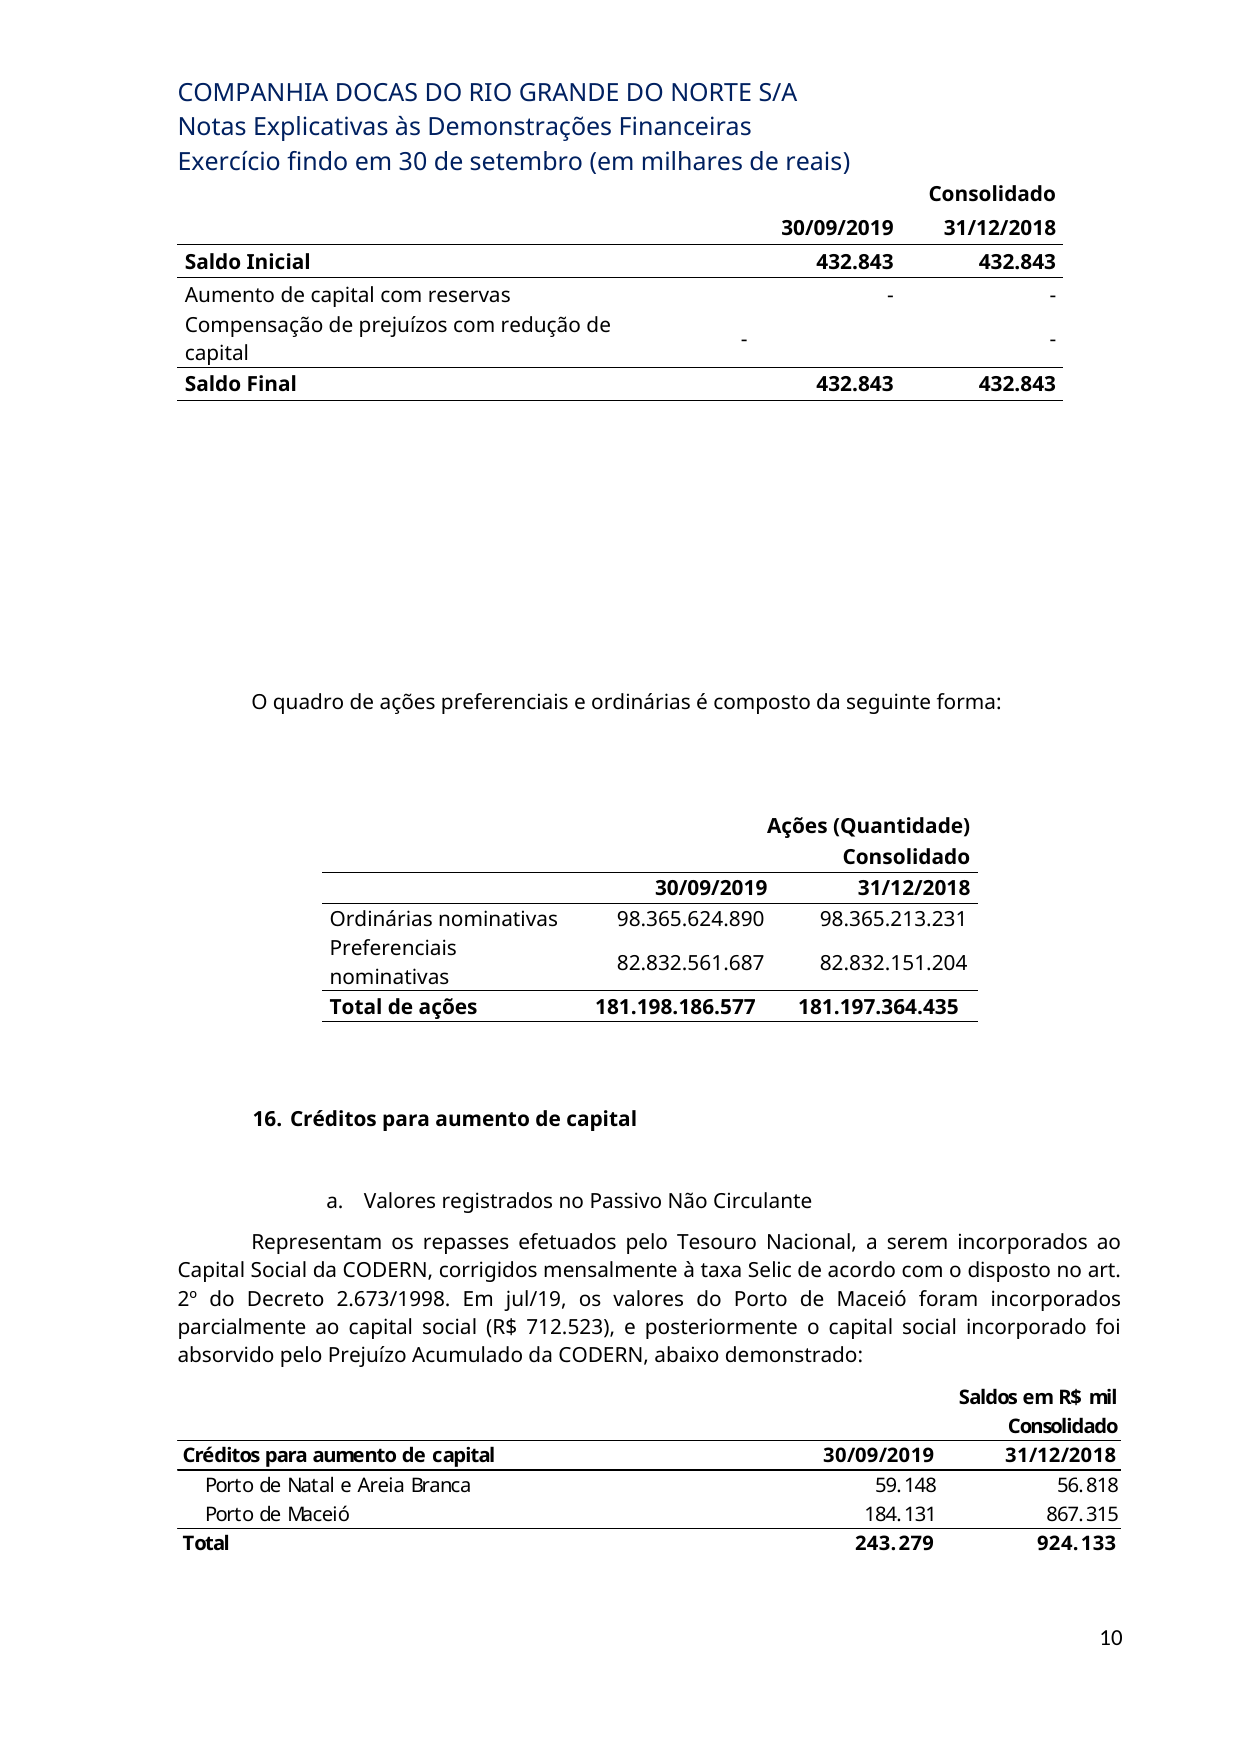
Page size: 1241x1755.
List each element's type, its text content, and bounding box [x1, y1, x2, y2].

table_cell 181.198.186.577 [571, 991, 774, 1021]
table_cell - [674, 278, 901, 310]
table_cell Aumento de capital com reservas [177, 278, 674, 310]
table_cell [177, 210, 674, 244]
table_cell Saldo Final [177, 368, 674, 400]
table_cell 432.843 [901, 368, 1063, 400]
table_cell 432.843 [674, 368, 901, 400]
table_cell Ordinárias nominativas [322, 904, 571, 933]
table_cell 30/09/2019 [674, 210, 901, 244]
text O quadro de ações preferenciais e ordinárias é composto da seguinte forma: [177, 687, 1122, 716]
table_cell 31/12/2018 [901, 210, 1063, 244]
table_cell Consolidado [901, 177, 1063, 210]
list Créditos para aumento de capital [252, 1104, 1122, 1132]
table_cell 82.832.561.687 [571, 934, 774, 990]
table_header Ações (Quantidade) [571, 810, 977, 841]
table_cell 30/09/2019 [571, 873, 774, 903]
table_header [322, 810, 571, 841]
table_cell [674, 177, 901, 210]
table_cell Saldo Inicial [177, 245, 674, 277]
table_cell - [901, 310, 1063, 367]
table_cell Consolidado [774, 841, 977, 872]
list Valores registrados no Passivo Não Circulante [326, 1186, 1122, 1214]
table_cell Total de ações [322, 991, 571, 1021]
table_cell [322, 841, 571, 872]
table_cell 98.365.213.231 [774, 904, 977, 933]
table_cell Compensação de prejuízos com redução de capital [177, 310, 674, 367]
table_cell 82.832.151.204 [774, 934, 977, 990]
table_cell 98.365.624.890 [571, 904, 774, 933]
table_cell [322, 873, 571, 903]
table_cell 31/12/2018 [774, 873, 977, 903]
table_cell 432.843 [901, 245, 1063, 277]
table_cell - [901, 278, 1063, 310]
table_cell 432.843 [674, 245, 901, 277]
table_cell [571, 841, 774, 872]
table_cell 181.197.364.435 [774, 991, 977, 1021]
text Representam os repasses efetuados pelo Tesouro Nacional, a serem incorporados ao Capital Social da CODERN, corrigidos mensalmente à taxa Selic de acordo com o disposto no art. 2º do Decreto 2.673/1998. Em jul/19, os valores do Porto de Maceió foram incorporados parcialmente ao capital social (R$ 712.523), e posteriormente o capital social incorporado foi absorvido pelo Prejuízo Acumulado da CODERN, abaixo demonstrado: [177, 1227, 1122, 1369]
table_cell - [674, 310, 901, 367]
table_cell Preferenciais nominativas [322, 934, 571, 990]
table_cell [177, 177, 674, 210]
